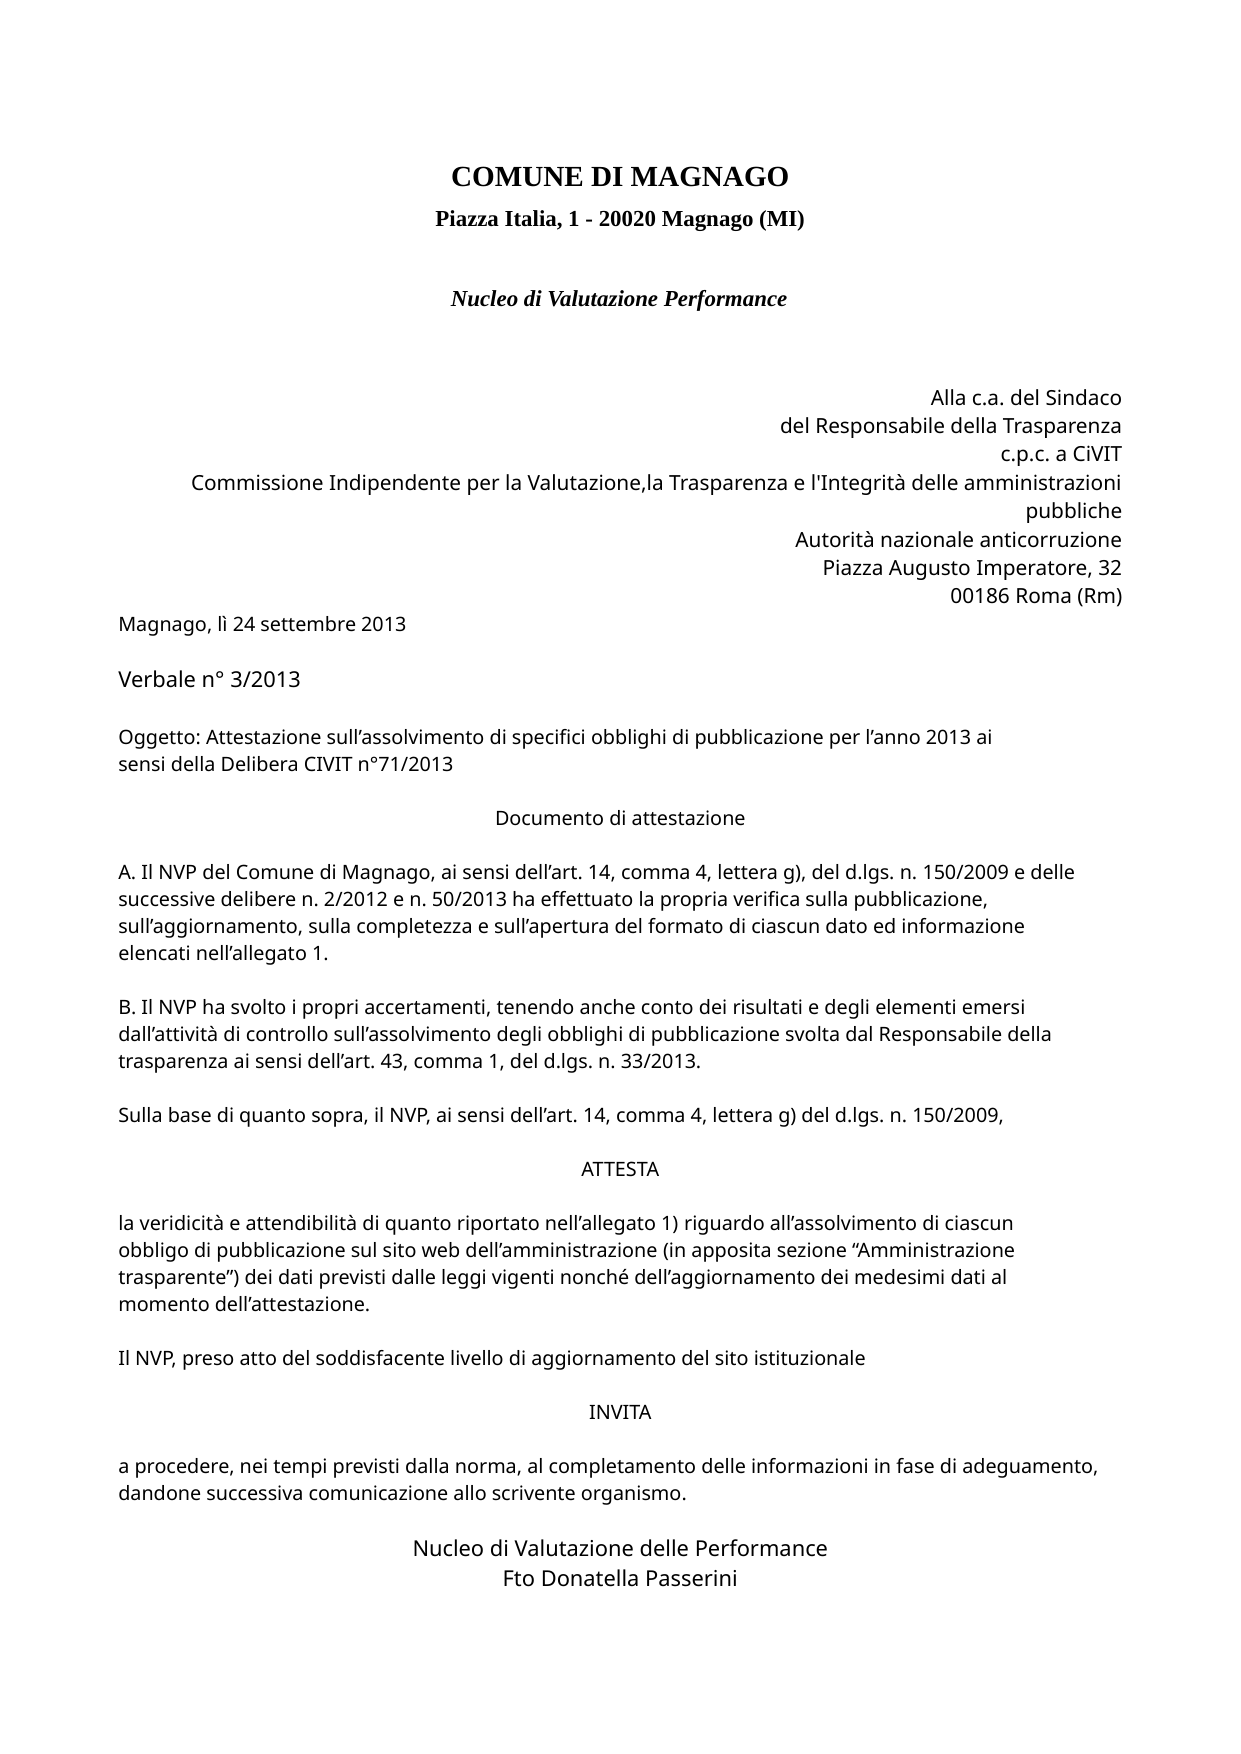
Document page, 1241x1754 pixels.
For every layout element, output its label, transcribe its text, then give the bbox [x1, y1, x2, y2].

text Documento di attestazione [118, 804, 1122, 832]
text dall’attività di controllo sull’assolvimento degli obblighi di pubblicazione svolta dal Responsabile della [118, 1020, 1122, 1047]
text momento dell’attestazione. [118, 1290, 1122, 1317]
text a procedere, nei tempi previsti dalla norma, al completamento delle informazioni in fase di adeguamento, [118, 1452, 1122, 1479]
text sull’aggiornamento, sulla completezza e sull’apertura del formato di ciascun dato ed informazione [118, 912, 1122, 939]
text Il NVP, preso atto del soddisfacente livello di aggiornamento del sito istituzionale [118, 1344, 1122, 1371]
text Commissione Indipendente per la Valutazione,la Trasparenza e l'Integrità delle amministrazioni pubbliche [118, 468, 1122, 525]
text Autorità nazionale anticorruzione [118, 525, 1122, 553]
text ATTESTA [118, 1155, 1122, 1182]
text Fto Donatella Passerini [118, 1563, 1122, 1593]
text trasparente”) dei dati previsti dalle leggi vigenti nonché dell’aggiornamento dei medesimi dati al [118, 1263, 1122, 1290]
text INVITA [118, 1398, 1122, 1425]
text Verbale n° 3/2013 [118, 664, 1122, 694]
text la veridicità e attendibilità di quanto riportato nell’allegato 1) riguardo all’assolvimento di ciascun [118, 1209, 1122, 1236]
text successive delibere n. 2/2012 e n. 50/2013 ha effettuato la propria verifica sulla pubblicazione, [118, 886, 1122, 912]
text Alla c.a. del Sindaco [118, 383, 1122, 411]
text c.p.c. a CiVIT [118, 439, 1122, 468]
text A. Il NVP del Comune di Magnago, ai sensi dell’art. 14, comma 4, lettera g), del d.lgs. n. 150/2009 e delle [118, 858, 1122, 886]
text Sulla base di quanto sopra, il NVP, ai sensi dell’art. 14, comma 4, lettera g) del d.lgs. n. 150/2009, [118, 1101, 1122, 1128]
text sensi della Delibera CIVIT n°71/2013 [118, 751, 1122, 778]
text Piazza Augusto Imperatore, 32 [118, 553, 1122, 582]
text obbligo di pubblicazione sul sito web dell’amministrazione (in apposita sezione “Amministrazione [118, 1236, 1122, 1263]
text Magnago, lì 24 settembre 2013 [118, 610, 1122, 637]
text 00186 Roma (Rm) [118, 582, 1122, 610]
text del Responsabile della Trasparenza [118, 411, 1122, 439]
text Nucleo di Valutazione delle Performance [118, 1533, 1122, 1563]
text Oggetto: Attestazione sull’assolvimento di specifici obblighi di pubblicazione per l’anno 2013 ai [118, 724, 1122, 751]
text B. Il NVP ha svolto i propri accertamenti, tenendo anche conto dei risultati e degli elementi emersi [118, 993, 1122, 1020]
text elencati nell’allegato 1. [118, 939, 1122, 966]
text dandone successiva comunicazione allo scrivente organismo. [118, 1479, 1122, 1506]
text trasparenza ai sensi dell’art. 43, comma 1, del d.lgs. n. 33/2013. [118, 1047, 1122, 1074]
